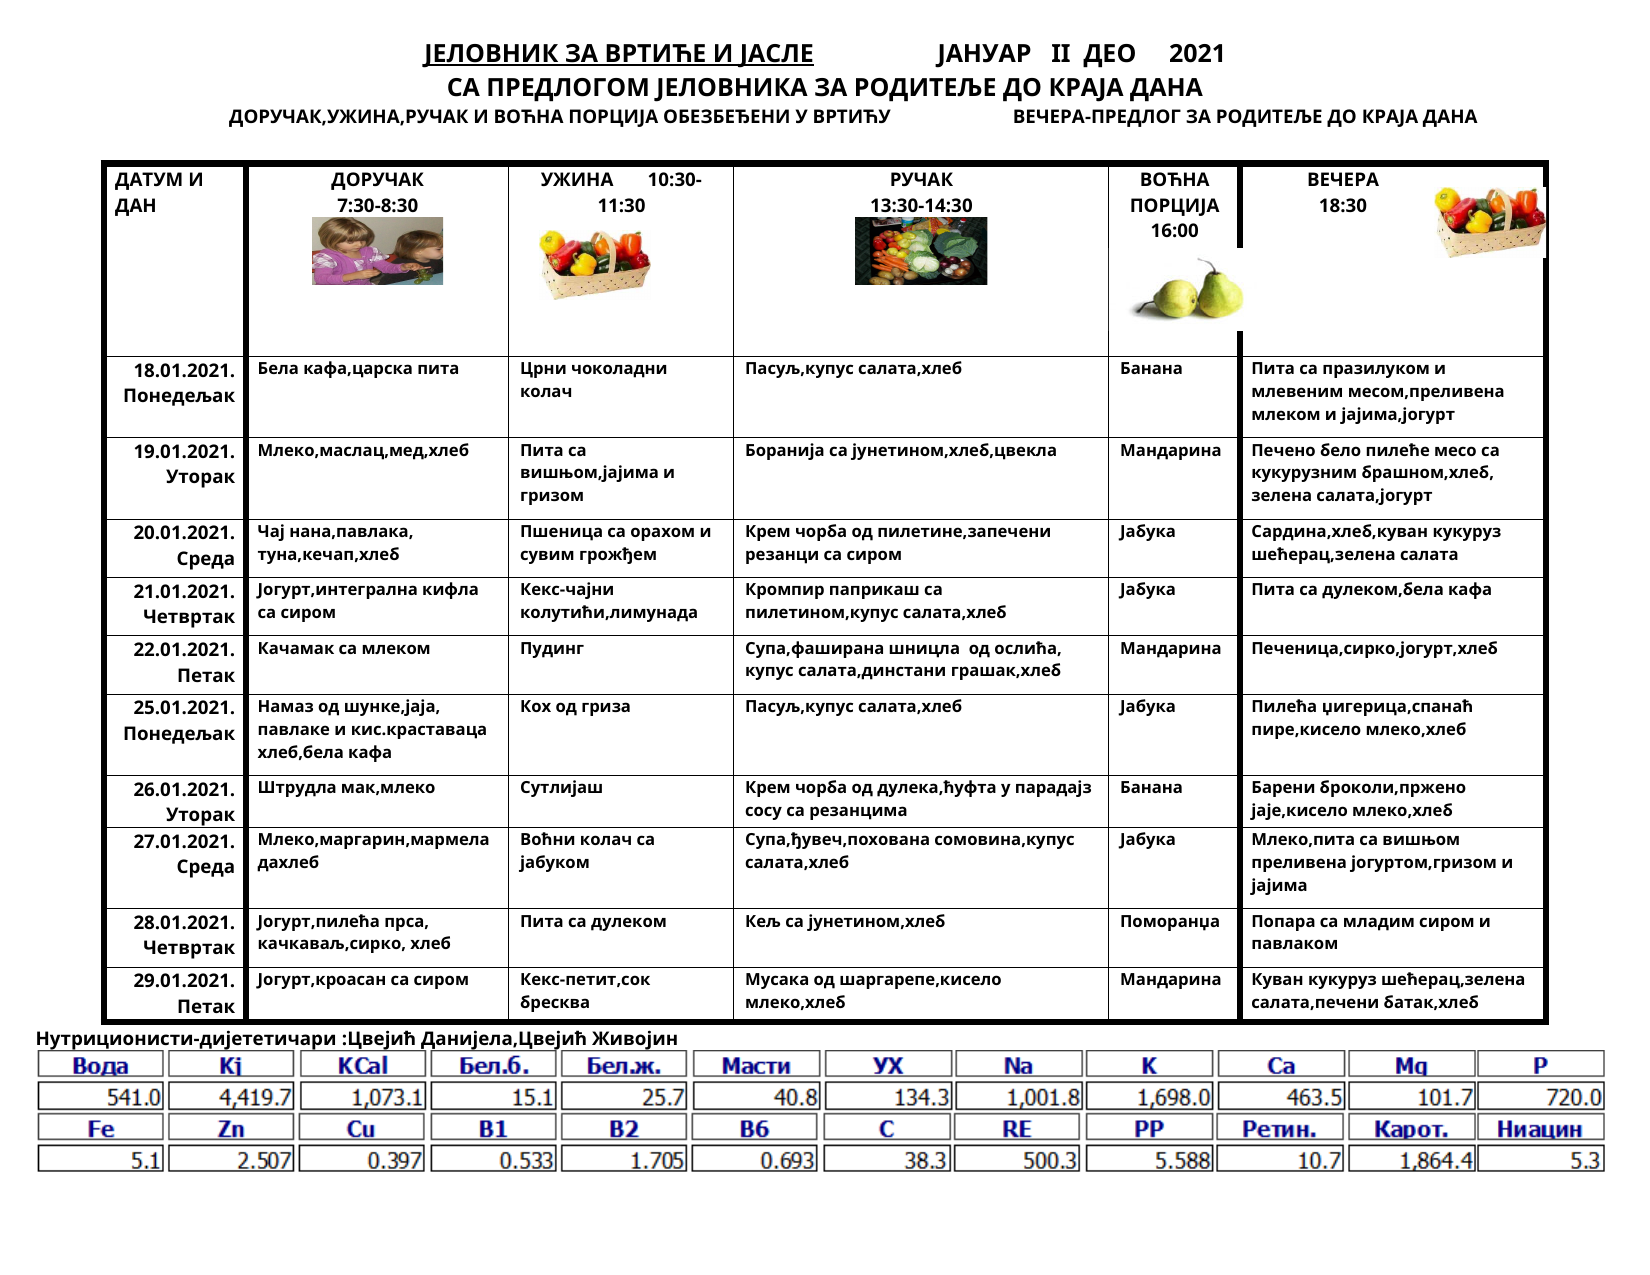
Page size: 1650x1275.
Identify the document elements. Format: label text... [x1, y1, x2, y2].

table_cell Намаз од шунке,јаја, павлаке и кис.краставаца хлеб,бела кафа [249, 695, 508, 775]
table_cell 22.01.2021. Петак [107, 636, 243, 694]
table_header УЖИНА 10:30-11:30 [509, 167, 733, 356]
table_cell Банана [1109, 776, 1237, 827]
table_header ВОЋНА ПОРЦИЈА 16:00 [1109, 167, 1237, 248]
text СА ПРЕДЛОГОМ ЈЕЛОВНИКА ЗА РОДИТЕЉЕ ДО КРАЈА ДАНА [35, 69, 1614, 103]
table_cell Пасуљ,купус салата,хлеб [734, 695, 1108, 775]
table_cell Пасуљ,купус салата,хлеб [734, 357, 1108, 437]
table_header ДОРУЧАК 7:30-8:30 [249, 167, 508, 356]
table_cell Мандарина [1109, 636, 1237, 694]
table_cell Печено бело пилеће месо са кукурузним брашном,хлеб, зелена салата,јогурт [1243, 438, 1543, 518]
table_cell Црни чоколадни колач [509, 357, 733, 437]
table_cell Штрудла мак,млеко [249, 776, 508, 827]
picture [35, 1050, 1614, 1184]
table_cell Мандарина [1109, 968, 1237, 1019]
picture [312, 217, 444, 285]
text ДОРУЧАК,УЖИНА,РУЧАК И ВОЋНА ПОРЦИЈА ОБЕЗБЕЂЕНИ У ВРТИЋУ ВЕЧЕРА-ПРЕДЛОГ ЗА РОДИТЕЉЕ ДО КРАЈА ДАНА [92, 103, 1614, 129]
table_cell Крем чорба од дулека,ћуфта у парадајз сосу са резанцима [734, 776, 1108, 827]
table_cell Крем чорба од пилетине,запечени резанци са сиром [734, 520, 1108, 577]
table_cell Куван кукуруз шећерац,зелена салата,печени батак,хлеб [1243, 968, 1543, 1019]
table_header ДАТУМ И ДАН [107, 167, 243, 356]
table_cell 27.01.2021. Среда [107, 828, 243, 908]
table_cell Јогурт,кроасан са сиром [249, 968, 508, 1019]
table_cell Банана [1109, 357, 1237, 437]
table_cell Качамак са млеком [249, 636, 508, 694]
table_cell Супа,ђувеч,похована сомовина,купус салата,хлеб [734, 828, 1108, 908]
table_cell Попара са младим сиром и павлаком [1243, 909, 1543, 967]
table_cell Супа,фаширана шницла од ослића, купус салата,динстани грашак,хлеб [734, 636, 1108, 694]
table_cell Мандарина [1109, 438, 1237, 518]
table_cell Млеко,маргарин,мармеладахлеб [249, 828, 508, 908]
table_cell 19.01.2021. Уторак [107, 438, 243, 518]
picture [1434, 187, 1547, 258]
table_cell Пшеница са орахом и сувим грожђем [509, 520, 733, 577]
table_cell Воћни колач са јабуком [509, 828, 733, 908]
table_cell Чај нана,павлака, туна,кечап,хлеб [249, 520, 508, 577]
table_cell Кекс-петит,сок бресква [509, 968, 733, 1019]
table_cell Пита са дулеком,бела кафа [1243, 578, 1543, 635]
table_cell Барени броколи,пржено јаје,кисело млеко,хлеб [1243, 776, 1543, 827]
table_cell Пудинг [509, 636, 733, 694]
table_header РУЧАК 13:30-14:30 [734, 167, 1108, 356]
table_cell Јабука [1109, 695, 1237, 775]
table_cell Сардина,хлеб,куван кукуруз шећерац,зелена салата [1243, 520, 1543, 577]
table_cell 29.01.2021. Петак [107, 968, 243, 1019]
table_cell 20.01.2021. Среда [107, 520, 243, 577]
table_cell Кромпир паприкаш са пилетином,купус салата,хлеб [734, 578, 1108, 635]
table_header ВЕЧЕРА 18:30 [1243, 167, 1543, 356]
table_cell 26.01.2021. Уторак [107, 776, 243, 827]
picture [855, 217, 988, 285]
table_cell Поморанџа [1109, 909, 1237, 967]
table_cell 25.01.2021. Понедељак [107, 695, 243, 775]
table_cell Кох од гриза [509, 695, 733, 775]
table_cell 18.01.2021. Понедељак [107, 357, 243, 437]
table_cell Млеко,пита са вишњом преливена јогуртом,гризом и јајима [1243, 828, 1543, 908]
table_cell Јогурт,пилећа прса, качкаваљ,сирко, хлеб [249, 909, 508, 967]
picture [539, 230, 651, 300]
table_cell Пита са вишњом,јајима и гризом [509, 438, 733, 518]
table_cell Јабука [1109, 520, 1237, 577]
picture [1108, 248, 1258, 331]
text ЈЕЛОВНИК ЗА ВРТИЋЕ И ЈАСЛЕ ЈАНУАР II ДЕО 2021 [35, 35, 1614, 69]
table_cell Пита са празилуком и млевеним месом,преливена млеком и јајима,јогурт [1243, 357, 1543, 437]
table_cell Печеница,сирко,јогурт,хлеб [1243, 636, 1543, 694]
table_cell Кељ са јунетином,хлеб [734, 909, 1108, 967]
table_cell Јабука [1109, 828, 1237, 908]
table_cell Боранија са јунетином,хлеб,цвекла [734, 438, 1108, 518]
table_cell 21.01.2021. Четвртак [107, 578, 243, 635]
table_header [1109, 331, 1237, 356]
table_cell Пита са дулеком [509, 909, 733, 967]
table_cell Бела кафа,царска пита [249, 357, 508, 437]
table_cell Мусака од шаргарепе,кисело млеко,хлеб [734, 968, 1108, 1019]
table_cell Млеко,маслац,мед,хлеб [249, 438, 508, 518]
table_cell Јогурт,интегрална кифла са сиром [249, 578, 508, 635]
table_cell Кекс-чајни колутићи,лимунада [509, 578, 733, 635]
table_cell Јабука [1109, 578, 1237, 635]
text Нутриционисти-дијететичари :Цвејић Данијела,Цвејић Живојин [35, 157, 1614, 1050]
table_cell 28.01.2021. Четвртак [107, 909, 243, 967]
table_cell Сутлијаш [509, 776, 733, 827]
table_cell Пилећа џигерица,спанаћ пире,кисело млеко,хлеб [1243, 695, 1543, 775]
